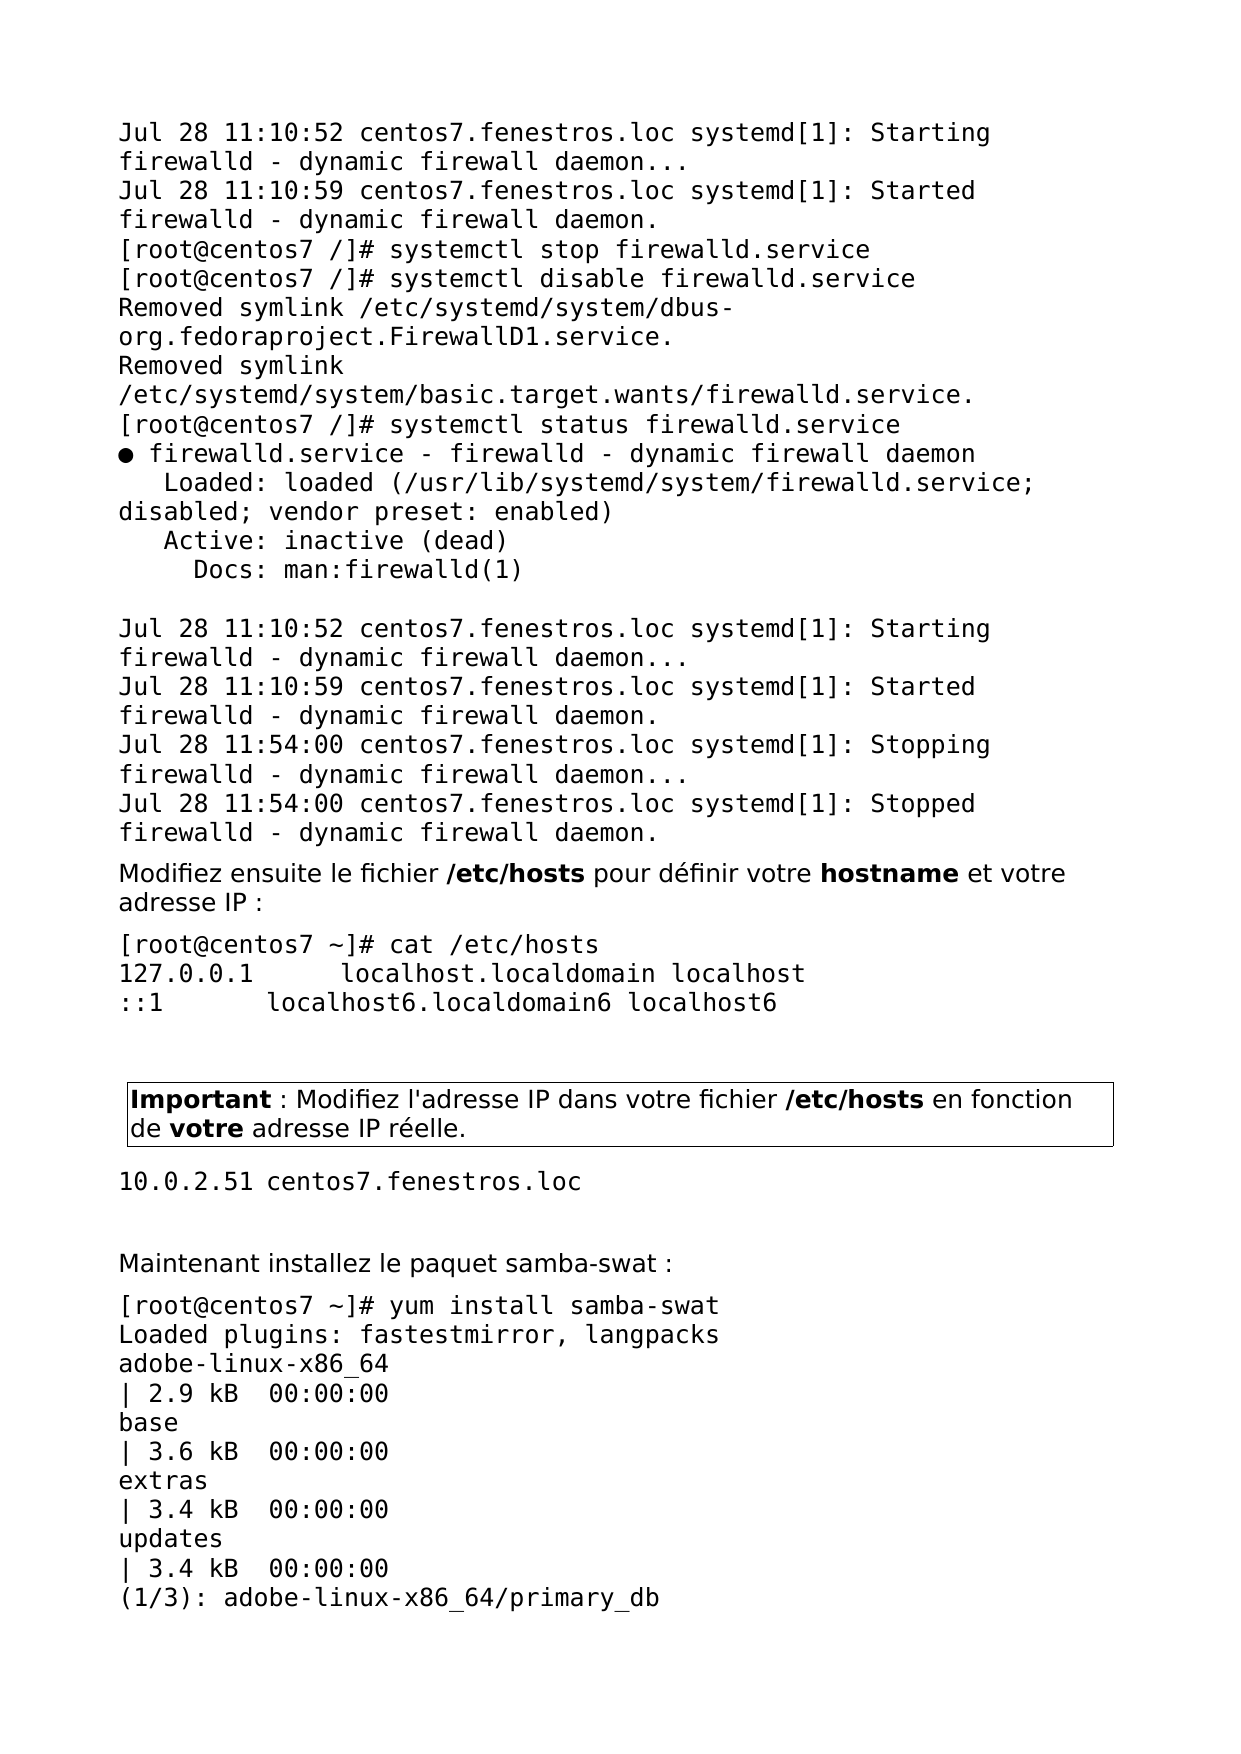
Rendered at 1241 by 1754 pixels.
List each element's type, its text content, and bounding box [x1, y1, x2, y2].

text Modifiez ensuite le fichier /etc/hosts pour définir votre hostname et votre adresse IP : [118, 859, 1122, 917]
text Jul 28 11:10:52 centos7.fenestros.loc systemd[1]: Starting firewalld - dynamic firewall daemon... Jul 28 11:10:59 centos7.fenestros.loc systemd[1]: Started firewalld - dynamic firewall daemon. [root@centos7 /]# systemctl stop firewalld.service [root@centos7 /]# systemctl disable firewalld.service Removed symlink /etc/systemd/system/dbus-org.fedoraproject.FirewallD1.service. Removed symlink /etc/systemd/system/basic.target.wants/firewalld.service. [root@centos7 /]# systemctl status firewalld.service ● firewalld.service - firewalld - dynamic firewall daemon Loaded: loaded (/usr/lib/systemd/system/firewalld.service; disabled; vendor preset: enabled) Active: inactive (dead) Docs: man:firewalld(1) Jul 28 11:10:52 centos7.fenestros.loc systemd[1]: Starting firewalld - dynamic firewall daemon... Jul 28 11:10:59 centos7.fenestros.loc systemd[1]: Started firewalld - dynamic firewall daemon. Jul 28 11:54:00 centos7.fenestros.loc systemd[1]: Stopping firewalld - dynamic firewall daemon... Jul 28 11:54:00 centos7.fenestros.loc systemd[1]: Stopped firewalld - dynamic firewall daemon. [118, 118, 1122, 847]
table_header Important : Modifiez l'adresse IP dans votre fichier /etc/hosts en fonction de votre adresse IP réelle. [128, 1083, 1113, 1146]
text [root@centos7 ~]# cat /etc/hosts 127.0.0.1 localhost.localdomain localhost ::1 localhost6.localdomain6 localhost6 [118, 930, 1122, 1058]
text [root@centos7 ~]# yum install samba-swat Loaded plugins: fastestmirror, langpacks adobe-linux-x86_64 | 2.9 kB 00:00:00 base | 3.6 kB 00:00:00 extras | 3.4 kB 00:00:00 updates | 3.4 kB 00:00:00 (1/3): adobe-linux-x86_64/primary_db [118, 1291, 1122, 1612]
text 10.0.2.51 centos7.fenestros.loc [118, 1155, 1122, 1196]
text Maintenant installez le paquet samba-swat : [118, 1250, 1122, 1279]
